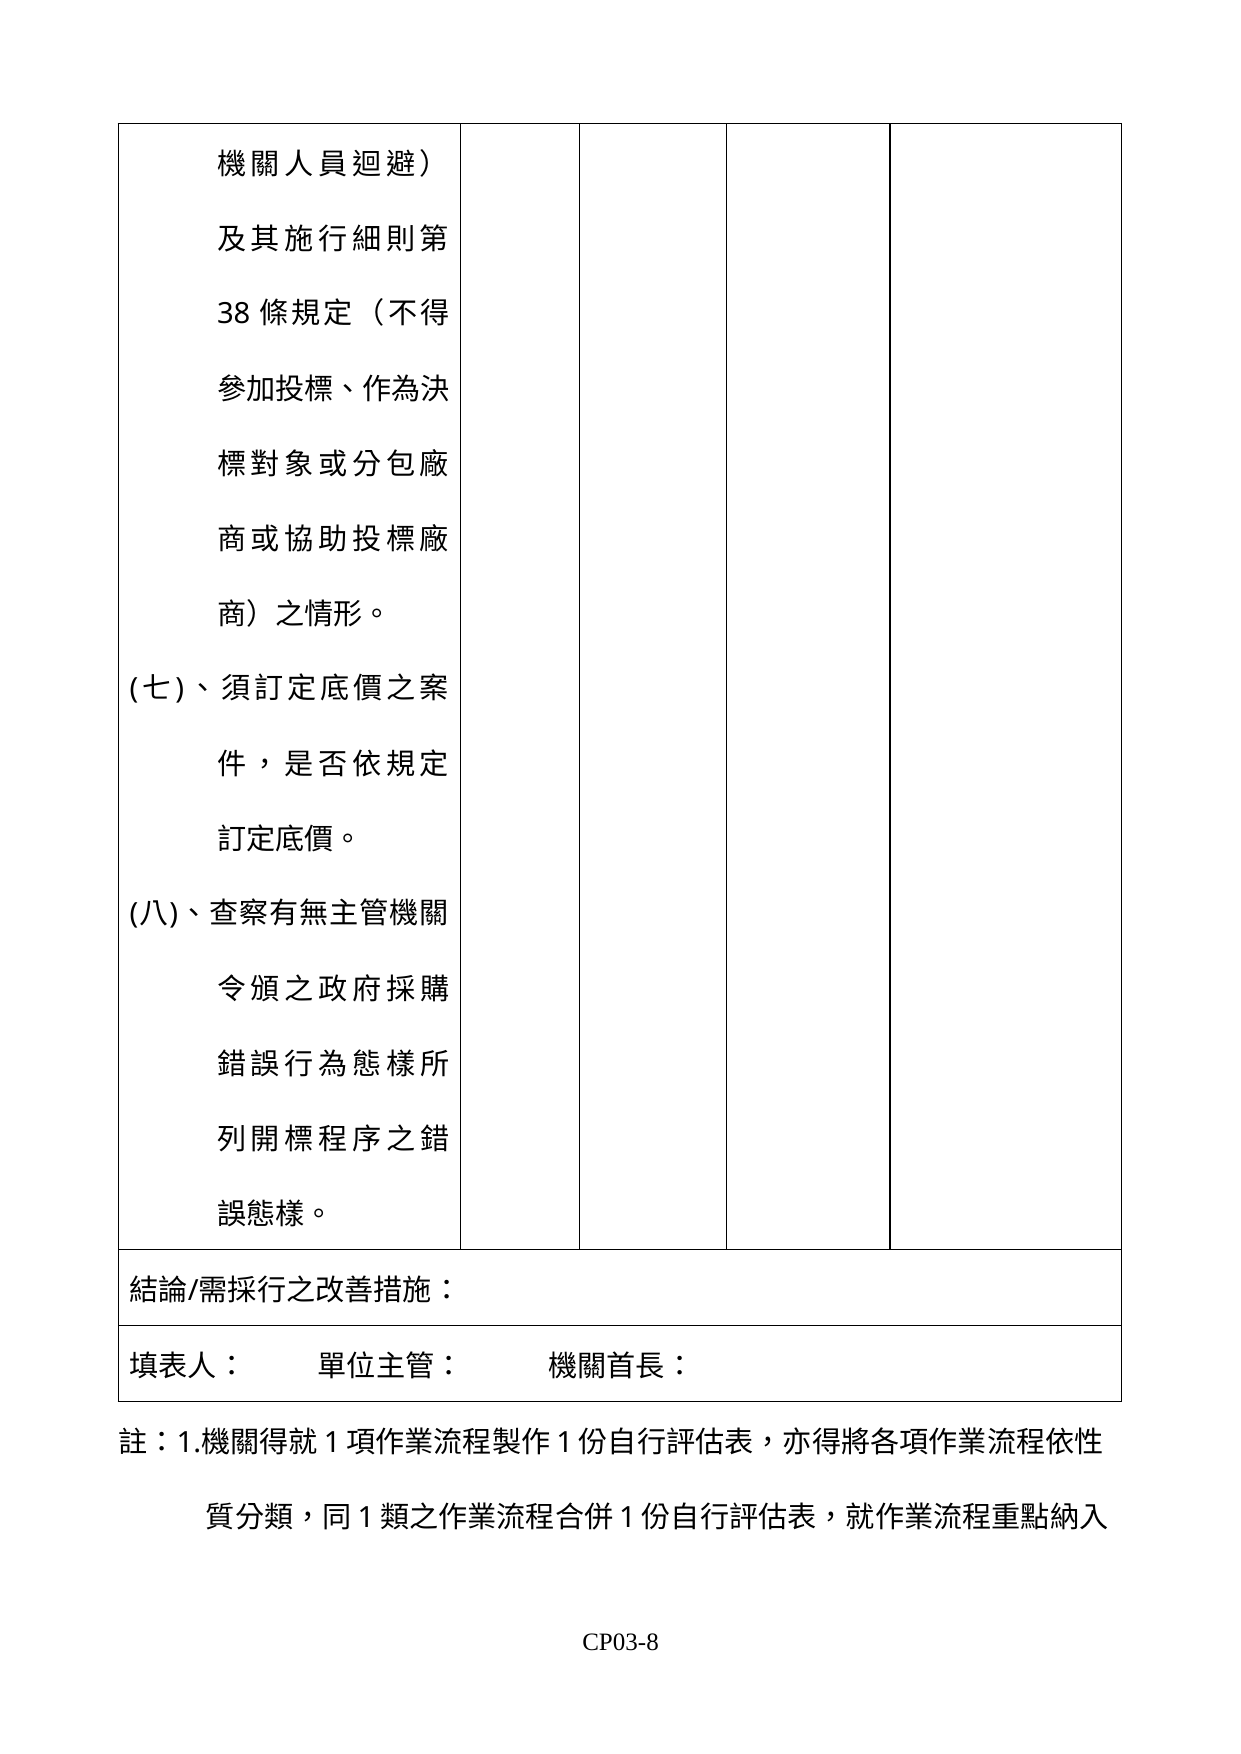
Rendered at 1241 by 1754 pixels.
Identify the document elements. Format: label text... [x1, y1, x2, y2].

table_cell 結論/需採行之改善措施： [119, 1250, 1121, 1325]
table_cell [891, 124, 1121, 1249]
table_cell 機關人員迴避）及其施行細則第38條規定（不得參加投標、作為決標對象或分包廠商或協助投標廠商）之情形。 (七)、須訂定底價之案件，是否依規定訂定底價。 (八)、查察有無主管機關令頒之政府採購錯誤行為態樣所列開標程序之錯誤態樣。 [119, 124, 460, 1249]
table_cell [727, 124, 889, 1249]
table_cell 填表人： 單位主管： 機關首長： [119, 1326, 1121, 1401]
table_cell [461, 124, 579, 1249]
text 註：1.機關得就1項作業流程製作1份自行評估表，亦得將各項作業流程依性質分類，同1類之作業流程合併1份自行評估表，就作業流程重點納入 [118, 1402, 1122, 1552]
table_cell [580, 124, 726, 1249]
